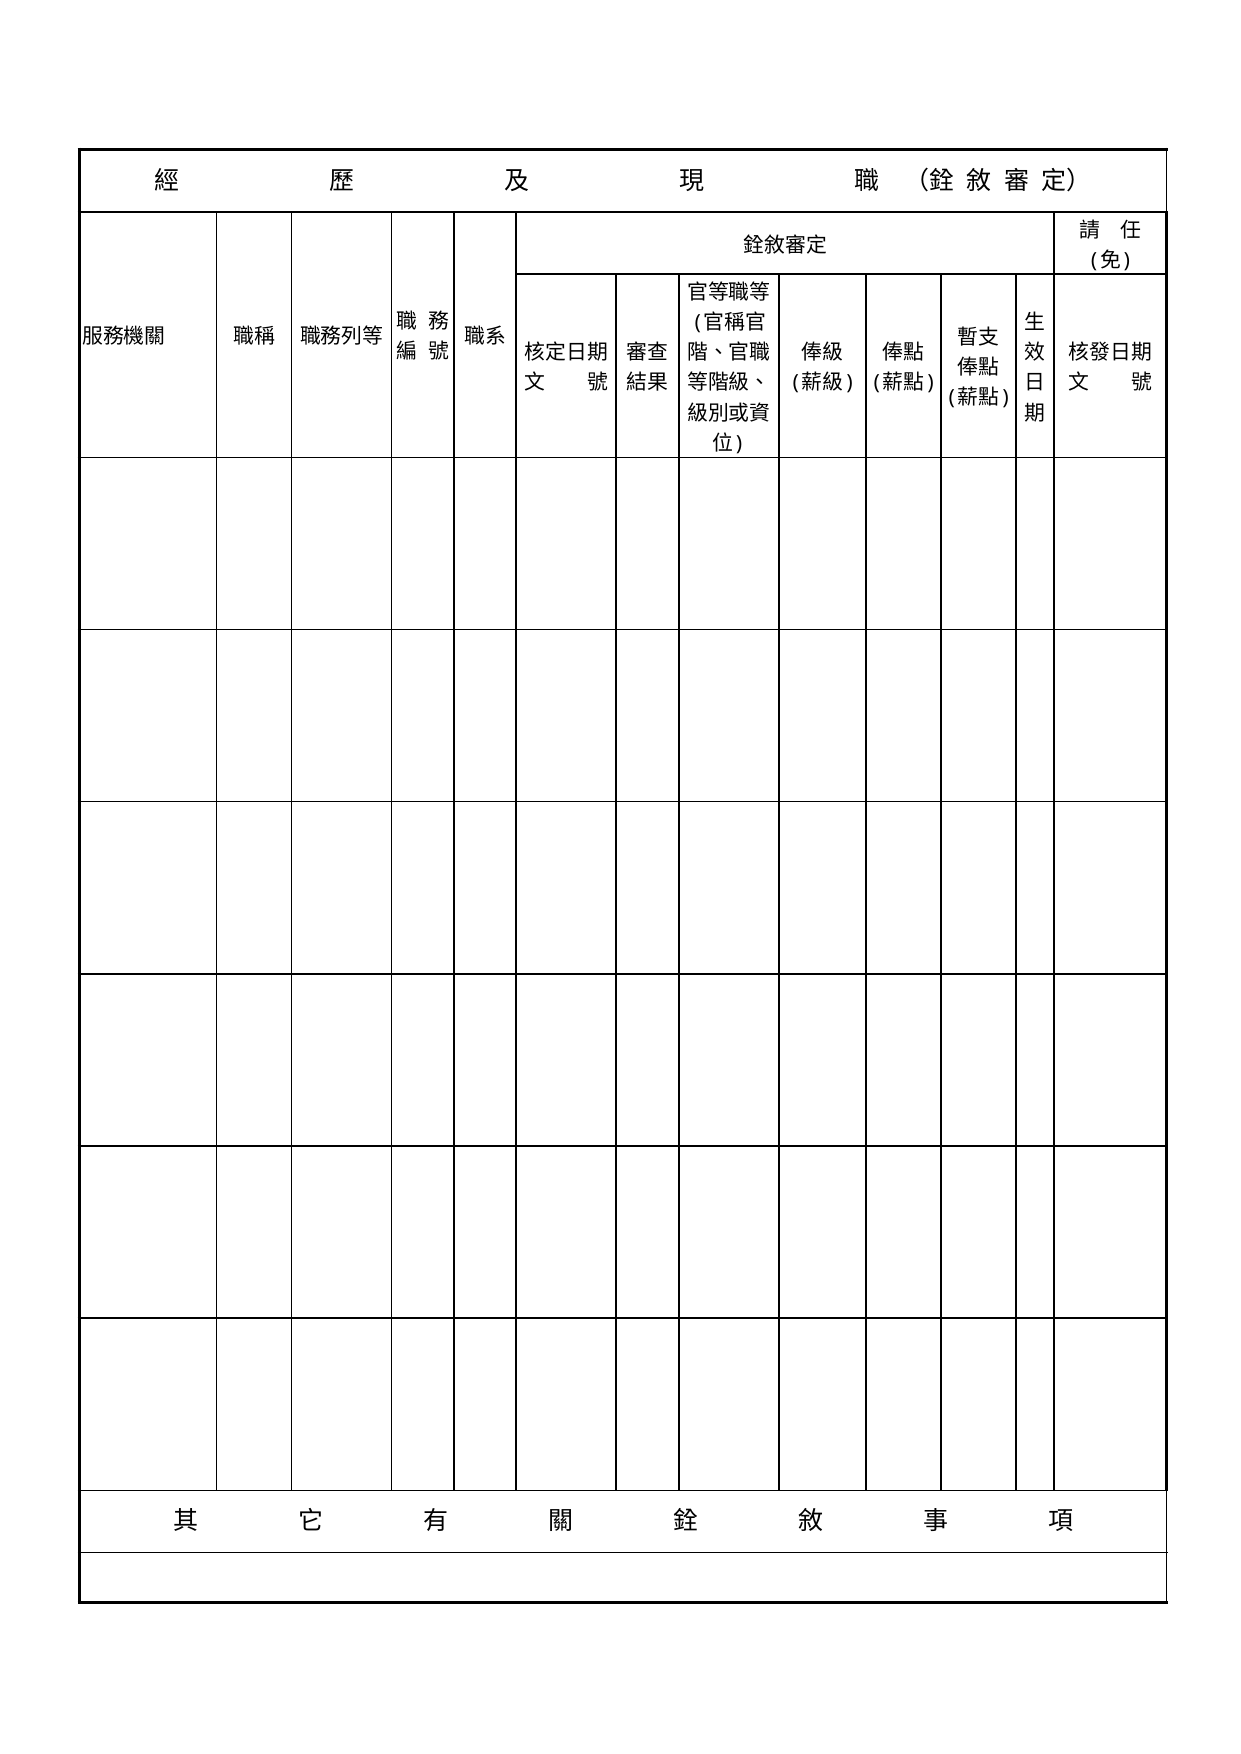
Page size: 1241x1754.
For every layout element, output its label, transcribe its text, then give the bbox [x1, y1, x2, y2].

table_cell 其 它 有 關 銓 敘 事 項 [81, 1491, 1166, 1551]
table_cell [942, 802, 1015, 973]
table_cell 暫支 俸點(薪點) [942, 275, 1015, 456]
table_cell 請 任(免) [1055, 213, 1165, 273]
table_cell [392, 1147, 453, 1317]
table_cell [942, 458, 1015, 628]
table_cell [680, 458, 778, 628]
table_cell [1055, 802, 1165, 973]
table_cell 審查 結果 [617, 275, 678, 456]
table_cell [867, 802, 940, 973]
table_cell [680, 975, 778, 1145]
table_cell [81, 458, 216, 628]
table_header 經 歷 及 現 職 （銓 敘 審 定） [81, 151, 1166, 211]
table_cell [217, 458, 291, 628]
table_cell 俸級 (薪級) [780, 275, 865, 456]
table_cell [867, 630, 940, 801]
table_cell [780, 458, 865, 628]
table_cell [517, 802, 615, 973]
table_cell [517, 1147, 615, 1317]
table_cell [217, 802, 291, 973]
table_cell [455, 458, 515, 628]
table_cell [1017, 458, 1053, 628]
table_cell [455, 630, 515, 801]
table_cell [292, 630, 391, 801]
table_cell [1017, 630, 1053, 801]
table_cell [780, 802, 865, 973]
table_cell [1017, 1319, 1053, 1489]
table_cell [217, 975, 291, 1145]
table_cell [867, 1319, 940, 1489]
table_cell [780, 975, 865, 1145]
table_cell [517, 630, 615, 801]
table_cell 職 務編 號 [392, 213, 453, 456]
table_cell [680, 802, 778, 973]
table_cell [455, 1319, 515, 1489]
table_cell [517, 458, 615, 628]
table_cell [680, 1147, 778, 1317]
table_cell 官等職等 (官稱官階、官職等階級、級別或資位) [680, 275, 778, 456]
table_cell [217, 1147, 291, 1317]
table_cell [1017, 1147, 1053, 1317]
table_cell 服務機關 [81, 213, 216, 456]
table_cell [617, 1319, 678, 1489]
table_cell [455, 1147, 515, 1317]
table_cell [780, 1147, 865, 1317]
table_cell [867, 975, 940, 1145]
table_cell 核發日期 文 號 [1055, 275, 1165, 456]
table_cell [392, 1319, 453, 1489]
table_cell [942, 1147, 1015, 1317]
table_cell [455, 802, 515, 973]
table_cell [617, 458, 678, 628]
table_cell [81, 1147, 216, 1317]
table_cell [392, 630, 453, 801]
table_cell [1055, 458, 1165, 628]
table_cell [617, 802, 678, 973]
table_cell [1055, 975, 1165, 1145]
table_cell [217, 630, 291, 801]
table_cell [292, 458, 391, 628]
table_cell [292, 1147, 391, 1317]
table_cell [517, 975, 615, 1145]
table_cell 生效日期 [1017, 275, 1053, 456]
table_cell [1017, 802, 1053, 973]
table_cell [680, 630, 778, 801]
table_cell [392, 802, 453, 973]
table_cell [81, 802, 216, 973]
table_cell [1055, 1319, 1165, 1489]
table_cell [942, 1319, 1015, 1489]
table_cell 職稱 [217, 213, 291, 456]
table_cell [81, 630, 216, 801]
table_cell [617, 975, 678, 1145]
table_cell [617, 1147, 678, 1317]
table_cell 俸點(薪點) [867, 275, 940, 456]
table_cell [292, 975, 391, 1145]
table_cell [81, 1553, 1166, 1601]
table_cell 職務列等 [292, 213, 391, 456]
table_cell [680, 1319, 778, 1489]
table_cell [81, 975, 216, 1145]
table_cell [867, 458, 940, 628]
table_cell [942, 975, 1015, 1145]
table_cell [292, 802, 391, 973]
table_cell [1055, 1147, 1165, 1317]
table_cell [292, 1319, 391, 1489]
table_cell 核定日期 文 號 [517, 275, 615, 456]
table_cell [392, 458, 453, 628]
table_cell [517, 1319, 615, 1489]
table_cell 職系 [455, 213, 515, 456]
table_cell [81, 1319, 216, 1489]
table_cell [867, 1147, 940, 1317]
table_cell [617, 630, 678, 801]
table_cell [942, 630, 1015, 801]
table_cell [1055, 630, 1165, 801]
table_cell 銓敘審定 [517, 213, 1053, 273]
table_cell [780, 630, 865, 801]
table_cell [455, 975, 515, 1145]
table_cell [1017, 975, 1053, 1145]
table_cell [217, 1319, 291, 1489]
table_cell [780, 1319, 865, 1489]
table_cell [392, 975, 453, 1145]
